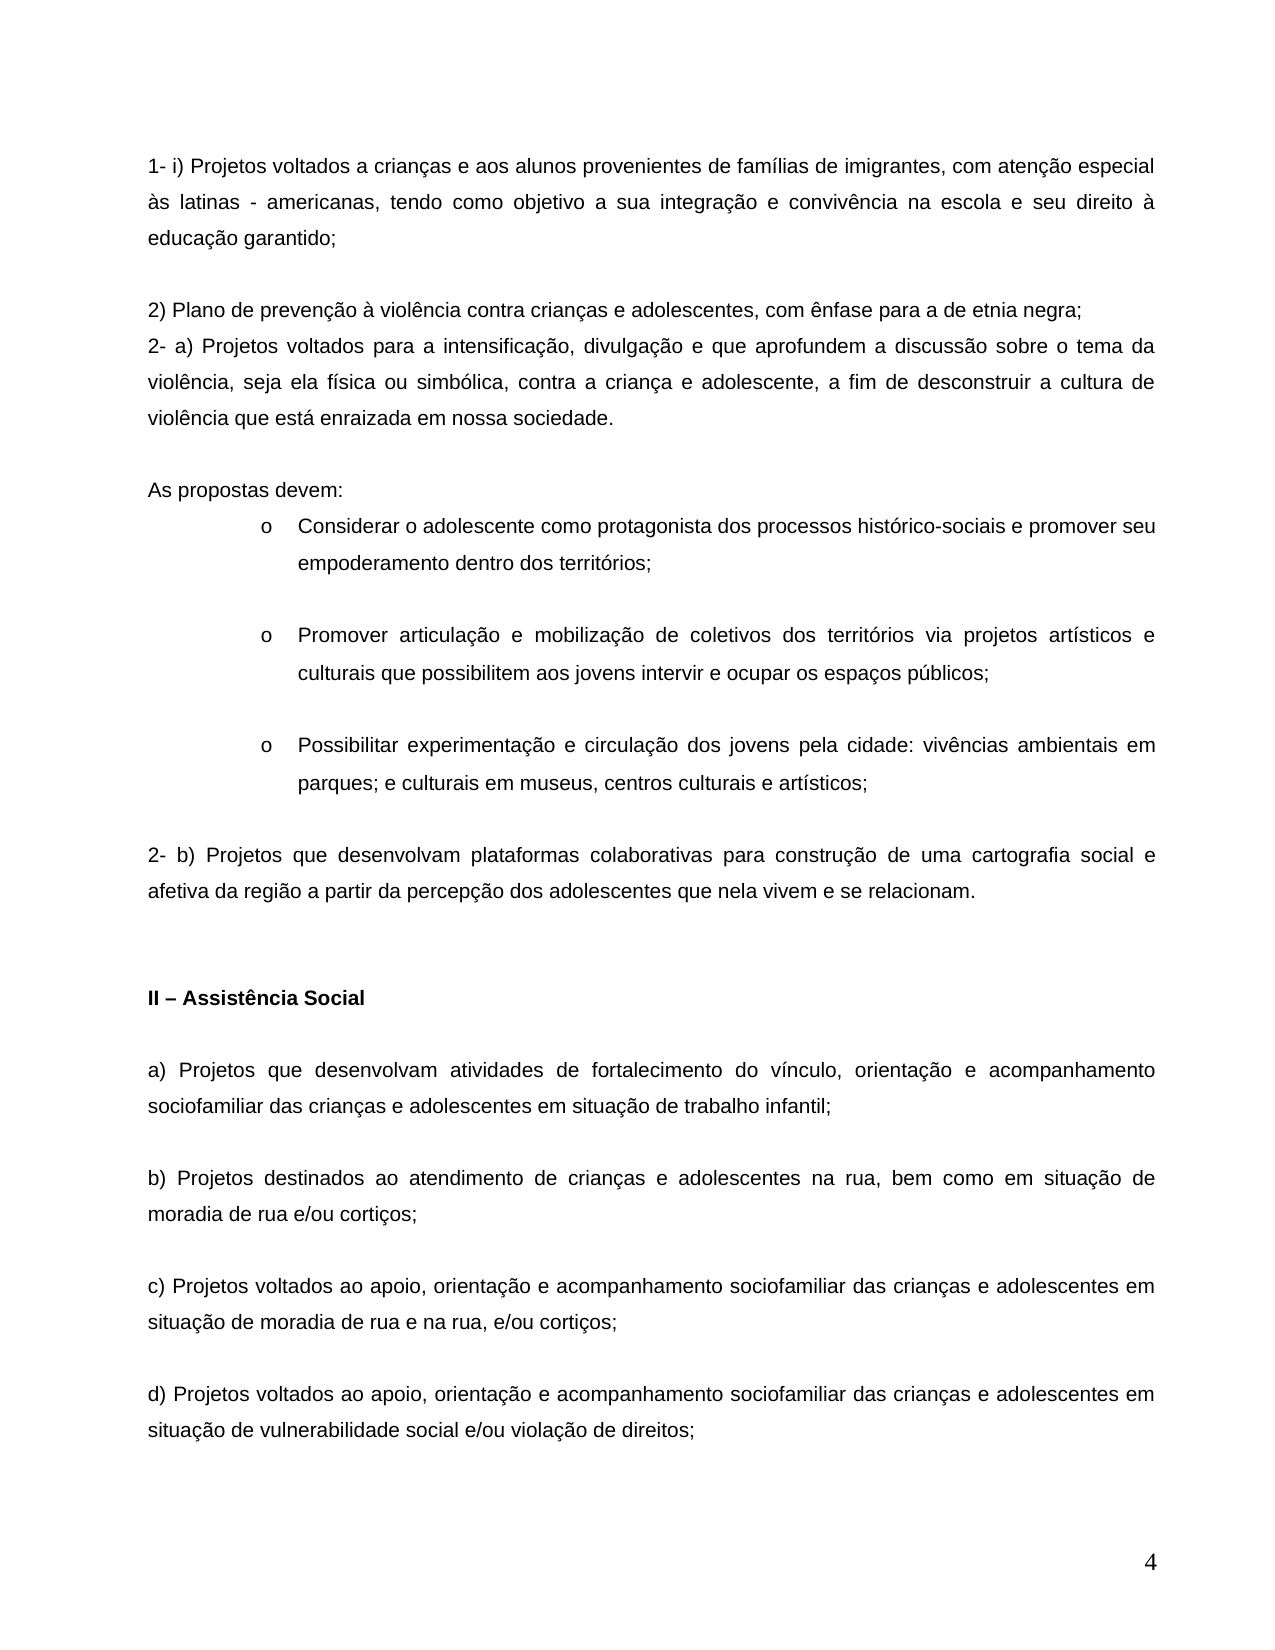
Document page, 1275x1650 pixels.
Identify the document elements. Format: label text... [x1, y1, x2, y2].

text II – Assistência Social [148, 986, 1157, 1010]
text 2) Plano de prevenção à violência contra crianças e adolescentes, com ênfase para a de etnia negra; [148, 298, 1157, 322]
text 1- i) Projetos voltados a crianças e aos alunos provenientes de famílias de imigrantes, com atenção especial às latinas - americanas, tendo como objetivo a sua integração e convivência na escola e seu direito à educação garantido; [148, 154, 1157, 250]
list Possibilitar experimentação e circulação dos jovens pela cidade: vivências ambientais em parques; e culturais em museus, centros culturais e artísticos; [260, 733, 1157, 794]
text a) Projetos que desenvolvam atividades de fortalecimento do vínculo, orientação e acompanhamento sociofamiliar das crianças e adolescentes em situação de trabalho infantil; [148, 1058, 1157, 1118]
text 2- b) Projetos que desenvolvam plataformas colaborativas para construção de uma cartografia social e afetiva da região a partir da percepção dos adolescentes que nela vivem e se relacionam. [148, 842, 1157, 902]
text As propostas devem: [148, 477, 1157, 501]
text 2- a) Projetos voltados para a intensificação, divulgação e que aprofundem a discussão sobre o tema da violência, seja ela física ou simbólica, contra a criança e adolescente, a fim de desconstruir a cultura de violência que está enraizada em nossa sociedade. [148, 334, 1157, 429]
list Considerar o adolescente como protagonista dos processos histórico-sociais e promover seu empoderamento dentro dos territórios; [260, 513, 1157, 575]
text d) Projetos voltados ao apoio, orientação e acompanhamento sociofamiliar das crianças e adolescentes em situação de vulnerabilidade social e/ou violação de direitos; [148, 1382, 1157, 1441]
list Promover articulação e mobilização de coletivos dos territórios via projetos artísticos e culturais que possibilitem aos jovens intervir e ocupar os espaços públicos; [260, 623, 1157, 685]
text c) Projetos voltados ao apoio, orientação e acompanhamento sociofamiliar das crianças e adolescentes em situação de moradia de rua e na rua, e/ou cortiços; [148, 1274, 1157, 1334]
text b) Projetos destinados ao atendimento de crianças e adolescentes na rua, bem como em situação de moradia de rua e/ou cortiços; [148, 1166, 1157, 1226]
